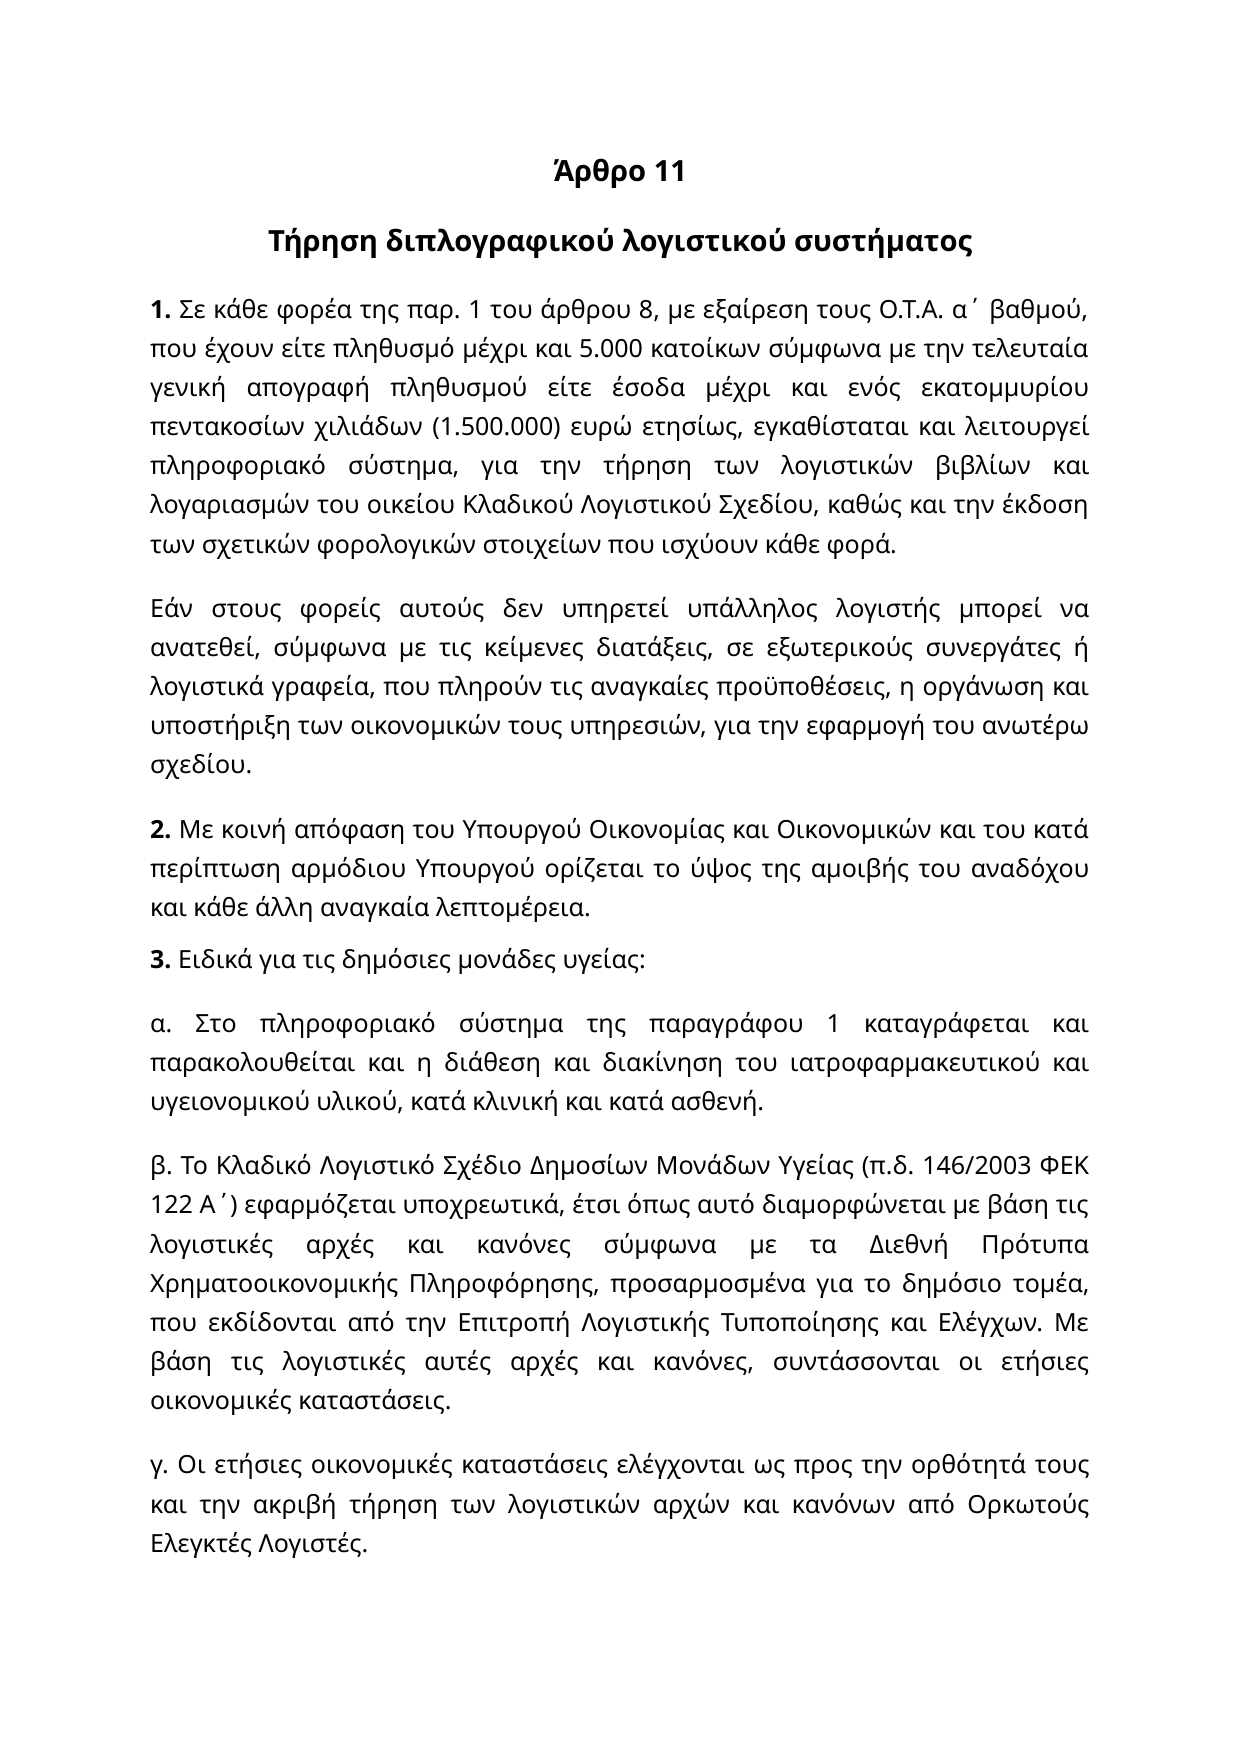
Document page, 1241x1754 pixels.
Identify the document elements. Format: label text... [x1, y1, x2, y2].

text α. Στο πληροφοριακό σύστημα της παραγράφου 1 καταγράφεται και παρακολουθείται και η διάθεση και διακίνηση του ιατροφαρμακευτικού και υγειονομικού υλικού, κατά κλινική και κατά ασθενή. [150, 1005, 1090, 1118]
subtitle Άρθρο 11 [150, 150, 1090, 190]
text β. Το Κλαδικό Λογιστικό Σχέδιο Δημοσίων Μονάδων Υγείας (π.δ. 146/2003 ΦΕΚ 122 Α΄) εφαρμόζεται υποχρεωτικά, έτσι όπως αυτό διαμορφώνεται με βάση τις λογιστικές αρχές και κανόνες σύμφωνα με τα Διεθνή Πρότυπα Χρηματοοικονομικής Πληροφόρησης, προσαρμοσμένα για το δημόσιο τομέα, που εκδίδονται από την Επιτροπή Λογιστικής Τυποποίησης και Ελέγχων. Με βάση τις λογιστικές αυτές αρχές και κανόνες, συντάσσονται οι ετήσιες οικονομικές καταστάσεις. [150, 1148, 1090, 1417]
text 3. Ειδικά για τις δημόσιες μονάδες υγείας: [150, 941, 1090, 975]
subtitle Τήρηση διπλογραφικού λογιστικού συστήματος [150, 221, 1090, 260]
text 1. Σε κάθε φορέα της παρ. 1 του άρθρου 8, με εξαίρεση τους Ο.Τ.Α. α΄ βαθμού, που έχουν είτε πληθυσμό μέχρι και 5.000 κατοίκων σύμφωνα με την τελευταία γενική απογραφή πληθυσμού είτε έσοδα μέχρι και ενός εκατομμυρίου πεντακοσίων χιλιάδων (1.500.000) ευρώ ετησίως, εγκαθίσταται και λειτουργεί πληροφοριακό σύστημα, για την τήρηση των λογιστικών βιβλίων και λογαριασμών του οικείου Κλαδικού Λογιστικού Σχεδίου, καθώς και την έκδοση των σχετικών φορολογικών στοιχείων που ισχύουν κάθε φορά. [150, 291, 1090, 560]
text γ. Οι ετήσιες οικονομικές καταστάσεις ελέγχονται ως προς την ορθότητά τους και την ακριβή τήρηση των λογιστικών αρχών και κανόνων από Ορκωτούς Ελεγκτές Λογιστές. [150, 1447, 1090, 1559]
text Εάν στους φορείς αυτούς δεν υπηρετεί υπάλληλος λογιστής μπορεί να ανατεθεί, σύμφωνα με τις κείμενες διατάξεις, σε εξωτερικούς συνεργάτες ή λογιστικά γραφεία, που πληρούν τις αναγκαίες προϋποθέσεις, η οργάνωση και υποστήριξη των οικονομικών τους υπηρεσιών, για την εφαρμογή του ανωτέρω σχεδίου. [150, 590, 1090, 781]
text 2. Με κοινή απόφαση του Υπουργού Οικονομίας και Οικονομικών και του κατά περίπτωση αρμόδιου Υπουργού ορίζεται το ύψος της αμοιβής του αναδόχου και κάθε άλλη αναγκαία λεπτομέρεια. [150, 811, 1090, 924]
